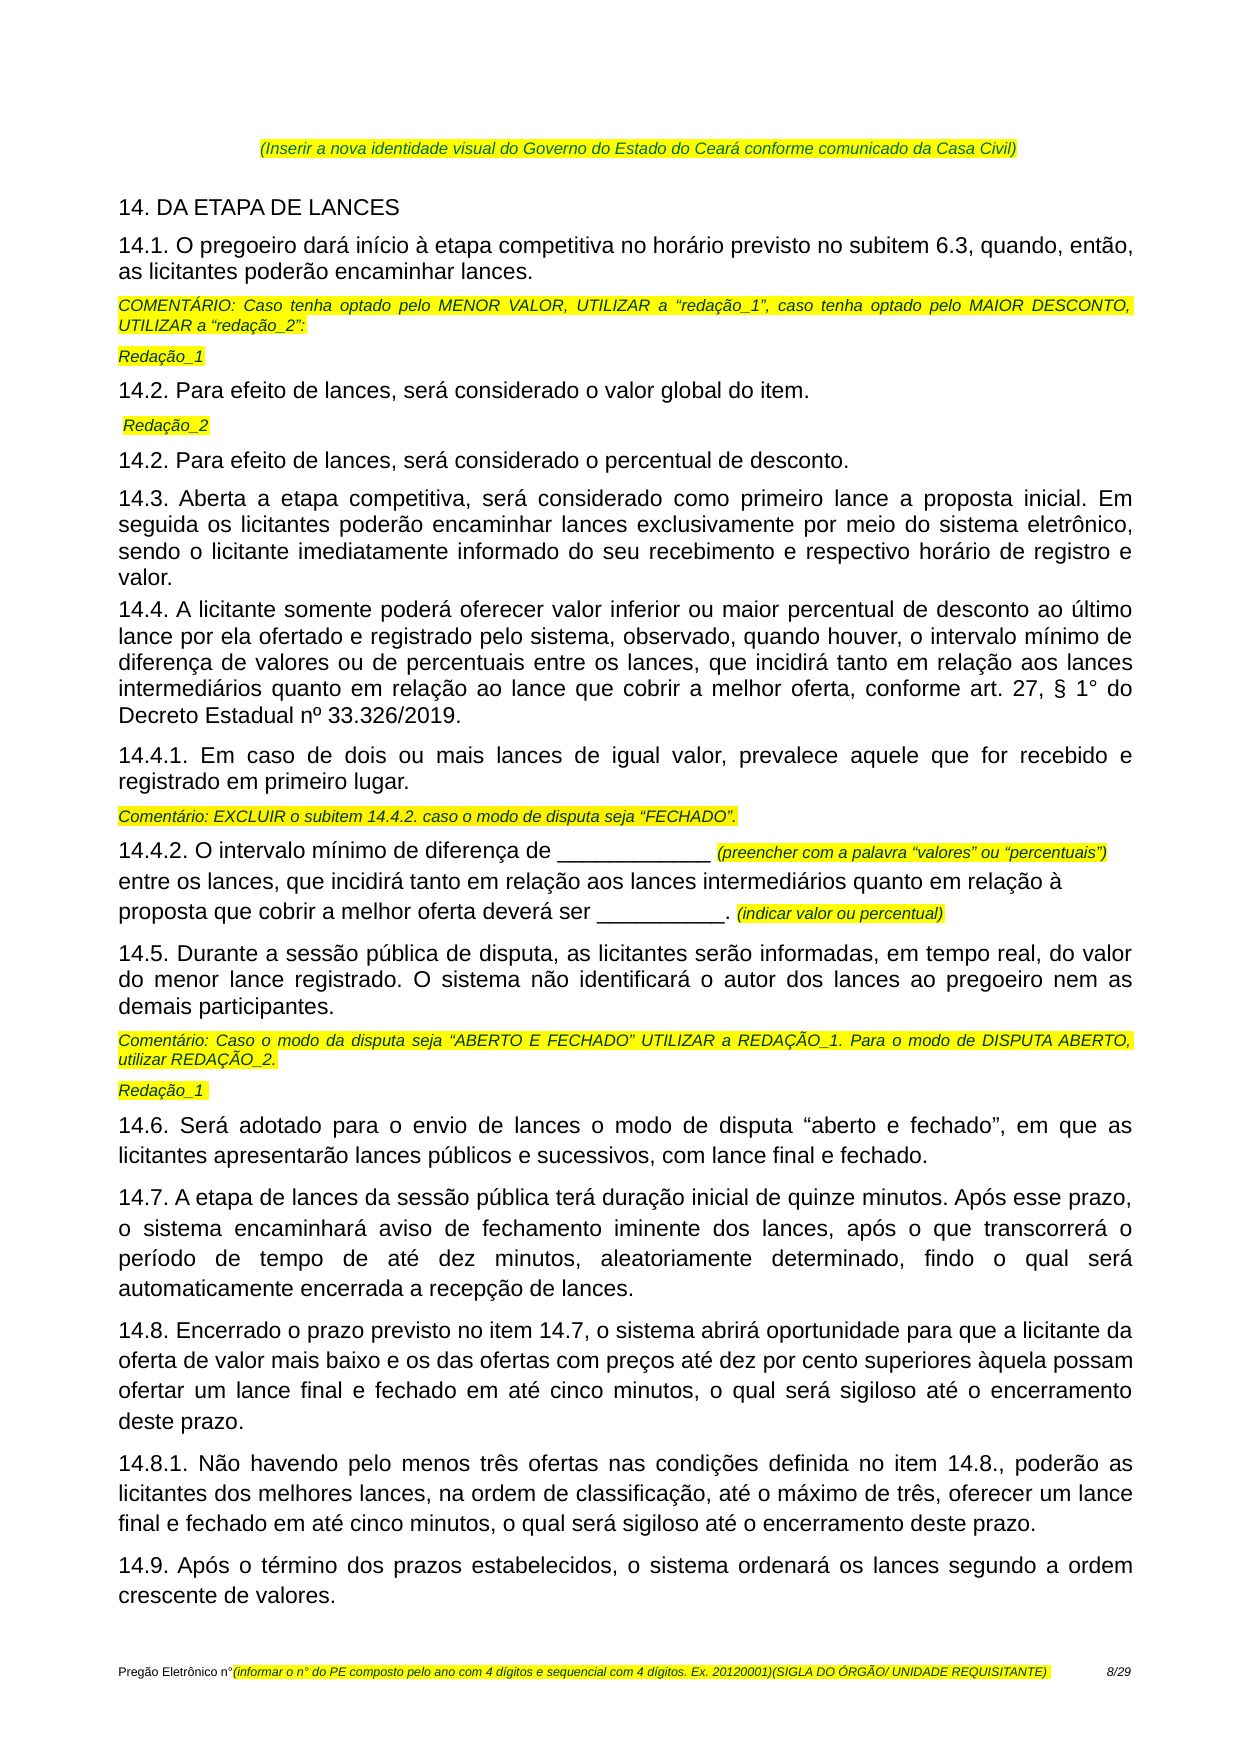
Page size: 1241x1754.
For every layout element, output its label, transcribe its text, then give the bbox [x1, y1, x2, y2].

text 14.5. Durante a sessão pública de disputa, as licitantes serão informadas, em tempo real, do valor do menor lance registrado. O sistema não identificará o autor dos lances ao pregoeiro nem as demais participantes. [118, 940, 1134, 1019]
text 14.1. O pregoeiro dará início à etapa competitiva no horário previsto no subitem 6.3, quando, então, as licitantes poderão encaminhar lances. [118, 232, 1134, 284]
list 14.4.2. O intervalo mínimo de diferença de ____________ (preencher com a palavra “valores” ou “percentuais”) entre os lances, que incidirá tanto em relação aos lances intermediários quanto em relação à proposta que cobrir a melhor oferta deverá ser __________. (indicar valor ou percentual) [118, 837, 1134, 924]
text 14.2. Para efeito de lances, será considerado o percentual de desconto. [118, 447, 1134, 473]
text Redação_2 [118, 416, 1134, 435]
text Redação_1 [118, 346, 1134, 366]
text 14.6. Será adotado para o envio de lances o modo de disputa “aberto e fechado”, em que as licitantes apresentarão lances públicos e sucessivos, com lance final e fechado. [118, 1112, 1134, 1169]
text 14.8. Encerrado o prazo previsto no item 14.7, o sistema abrirá oportunidade para que a licitante da oferta de valor mais baixo e os das ofertas com preços até dez por cento superiores àquela possam ofertar um lance final e fechado em até cinco minutos, o qual será sigiloso até o encerramento deste prazo. [118, 1317, 1134, 1434]
text COMENTÁRIO: Caso tenha optado pelo MENOR VALOR, UTILIZAR a “redação_1”, caso tenha optado pelo MAIOR DESCONTO, UTILIZAR a “redação_2”: [118, 296, 1134, 334]
text 14.8.1. Não havendo pelo menos três ofertas nas condições definida no item 14.8., poderão as licitantes dos melhores lances, na ordem de classificação, até o máximo de três, oferecer um lance final e fechado em até cinco minutos, o qual será sigiloso até o encerramento deste prazo. [118, 1450, 1134, 1537]
text 14.4.1. Em caso de dois ou mais lances de igual valor, prevalece aquele que for recebido e registrado em primeiro lugar. [118, 742, 1134, 794]
text 14.2. Para efeito de lances, será considerado o valor global do item. [118, 377, 1134, 404]
text 14.9. Após o término dos prazos estabelecidos, o sistema ordenará os lances segundo a ordem crescente de valores. [118, 1552, 1134, 1609]
text Comentário: Caso o modo da disputa seja “ABERTO E FECHADO” UTILIZAR a REDAÇÃO_1. Para o modo de DISPUTA ABERTO, utilizar REDAÇÃO_2. [118, 1031, 1134, 1069]
text 14.4. A licitante somente poderá oferecer valor inferior ou maior percentual de desconto ao último lance por ela ofertado e registrado pelo sistema, observado, quando houver, o intervalo mínimo de diferença de valores ou de percentuais entre os lances, que incidirá tanto em relação aos lances intermediários quanto em relação ao lance que cobrir a melhor oferta, conforme art. 27, § 1° do Decreto Estadual nº 33.326/2019. [118, 596, 1134, 728]
text 14. DA ETAPA DE LANCES [118, 193, 1134, 220]
text Comentário: EXCLUIR o subitem 14.4.2. caso o modo de disputa seja “FECHADO”. [118, 806, 1134, 826]
text Redação_1 [118, 1081, 1134, 1100]
text 14.7. A etapa de lances da sessão pública terá duração inicial de quinze minutos. Após esse prazo, o sistema encaminhará aviso de fechamento iminente dos lances, após o que transcorrerá o período de tempo de até dez minutos, aleatoriamente determinado, findo o qual será automaticamente encerrada a recepção de lances. [118, 1184, 1134, 1301]
text 14.3. Aberta a etapa competitiva, será considerado como primeiro lance a proposta inicial. Em seguida os licitantes poderão encaminhar lances exclusivamente por meio do sistema eletrônico, sendo o licitante imediatamente informado do seu recebimento e respectivo horário de registro e valor. [118, 485, 1134, 590]
